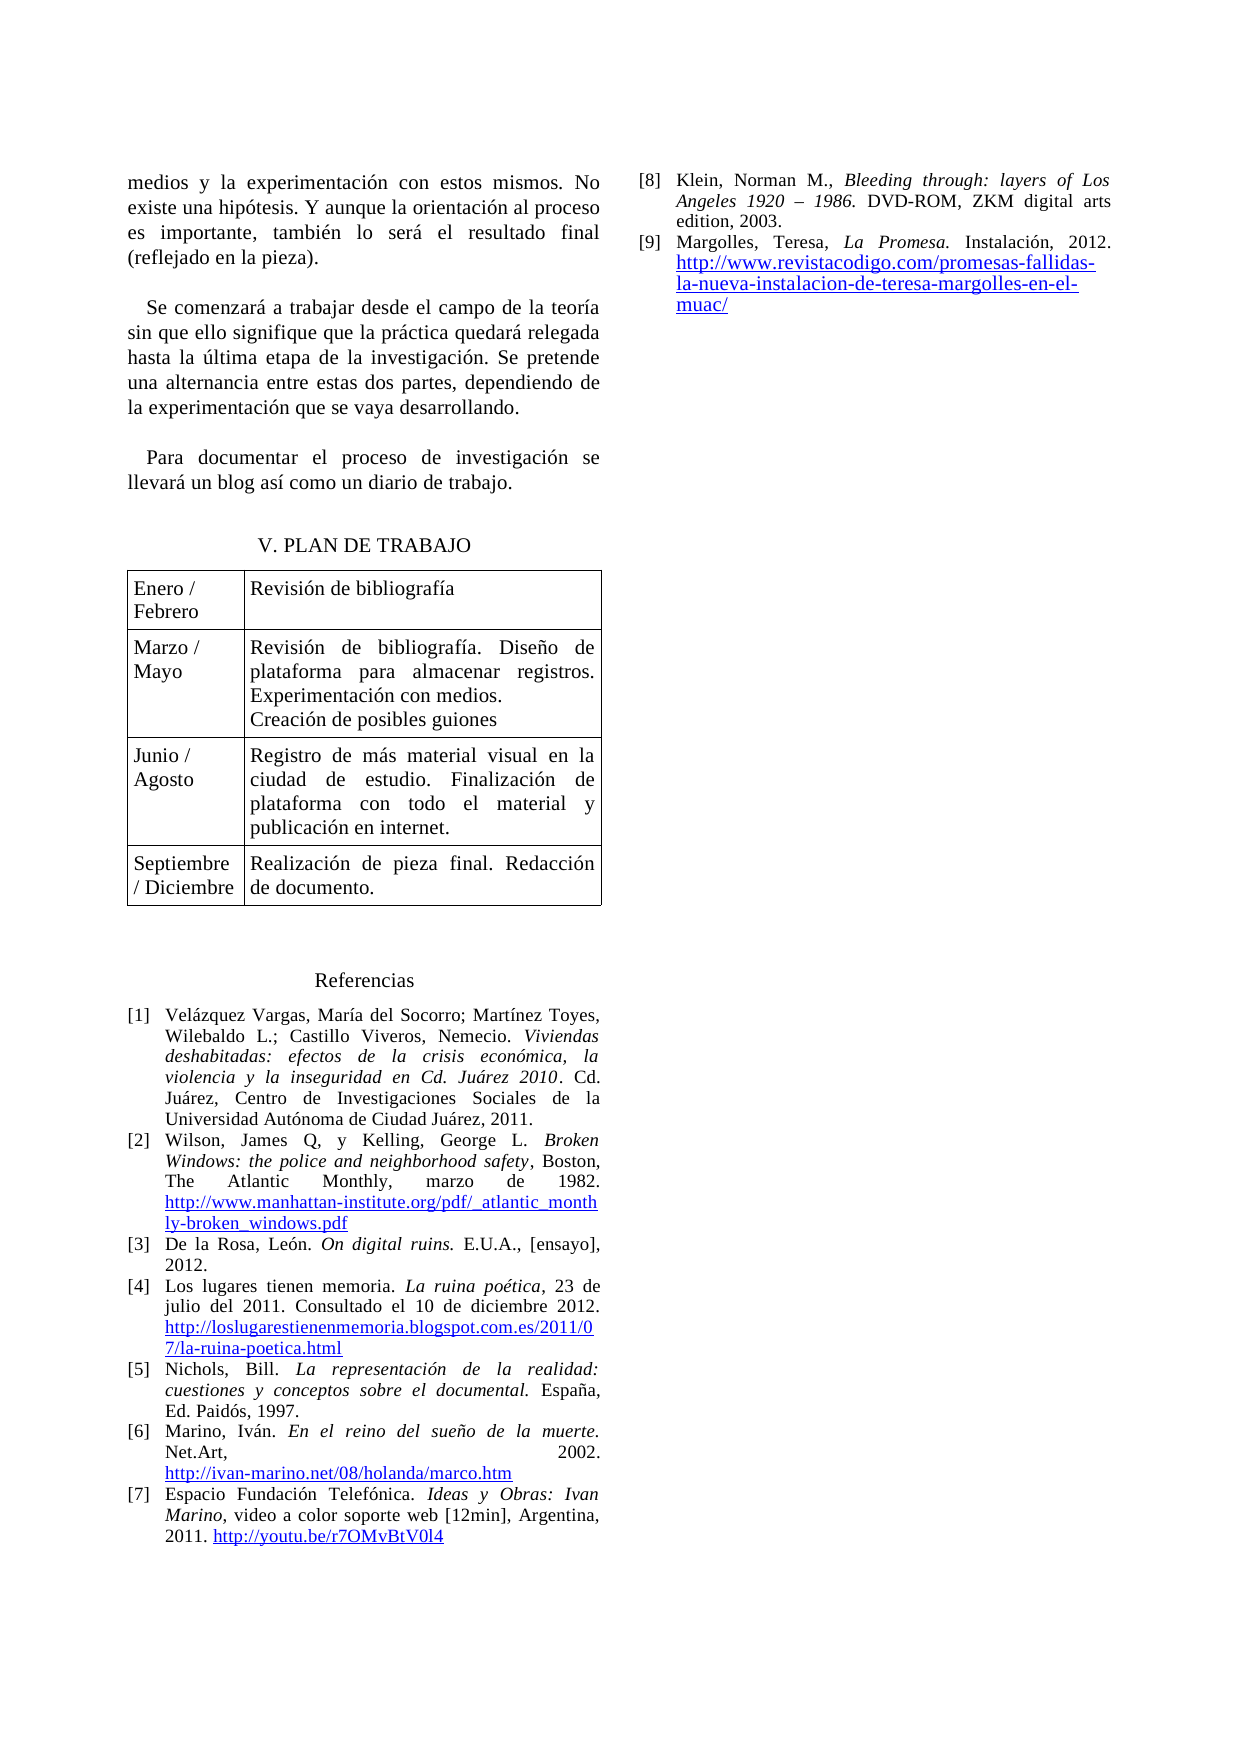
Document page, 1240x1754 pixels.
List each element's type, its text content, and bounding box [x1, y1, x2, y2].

table_cell Junio / Agosto [128, 738, 244, 845]
text [8] Klein, Norman M., Bleeding through: layers of Los Angeles 1920 – 1986. DVD-ROM, ZKM digital arts edition, 2003. [638, 169, 1112, 232]
table_header Revisión de bibliografía [245, 571, 601, 629]
text Se comenzará a trabajar desde el campo de la teoría sin que ello signifique que la práctica quedará relegada hasta la última etapa de la investigación. Se pretende una alternancia entre estas dos partes, dependiendo de la experimentación que se vaya desarrollando. [127, 294, 601, 419]
subtitle V. PLAN DE TRABAJO [127, 532, 601, 557]
table_header Enero / Febrero [128, 571, 244, 629]
table_cell Marzo / Mayo [128, 630, 244, 737]
subtitle Referencias [127, 967, 601, 992]
text [5] Nichols, Bill. La representación de la realidad: cuestiones y conceptos sobre el documental. España, Ed. Paidós, 1997. [127, 1359, 601, 1421]
table_cell Revisión de bibliografía. Diseño de plataforma para almacenar registros. Experimentación con medios. Creación de posibles guiones [245, 630, 601, 737]
text [6] Marino, Iván. En el reino del sueño de la muerte. Net.Art, 2002. http://ivan-marino.net/08/holanda/marco.htm [127, 1421, 601, 1484]
text [1] Velázquez Vargas, María del Socorro; Martínez Toyes, Wilebaldo L.; Castillo Viveros, Nemecio. Viviendas deshabitadas: efectos de la crisis económica, la violencia y la inseguridad en Cd. Juárez 2010. Cd. Juárez, Centro de Investigaciones Sociales de la Universidad Autónoma de Ciudad Juárez, 2011. [127, 1004, 601, 1129]
table_cell Septiembre / Diciembre [128, 846, 244, 904]
text [9] Margolles, Teresa, La Promesa. Instalación, 2012. http://www.revistacodigo.com/promesas-fallidas-la-nueva-instalacion-de-teresa-margolles-en-el-muac/ [638, 232, 1112, 315]
table_cell Realización de pieza final. Redacción de documento. [245, 846, 601, 904]
text [7] Espacio Fundación Telefónica. Ideas y Obras: Ivan Marino, video a color soporte web [12min], Argentina, 2011. http://youtu.be/r7OMvBtV0l4 [127, 1484, 601, 1546]
text Para documentar el proceso de investigación se llevará un blog así como un diario de trabajo. [127, 444, 601, 494]
text [4] Los lugares tienen memoria. La ruina poética, 23 de julio del 2011. Consultado el 10 de diciembre 2012. http://loslugarestienenmemoria.blogspot.com.es/2011/07/la-ruina-poetica.html [127, 1275, 601, 1359]
text [2] Wilson, James Q, y Kelling, George L. Broken Windows: the police and neighborhood safety, Boston, The Atlantic Monthly, marzo de 1982. http://www.manhattan-institute.org/pdf/_atlantic_monthly-broken_windows.pdf [127, 1129, 601, 1234]
text medios y la experimentación con estos mismos. No existe una hipótesis. Y aunque la orientación al proceso es importante, también lo será el resultado final (reflejado en la pieza). [127, 169, 601, 269]
table_cell Registro de más material visual en la ciudad de estudio. Finalización de plataforma con todo el material y publicación en internet. [245, 738, 601, 845]
text [3] De la Rosa, León. On digital ruins. E.U.A., [ensayo], 2012. [127, 1234, 601, 1275]
